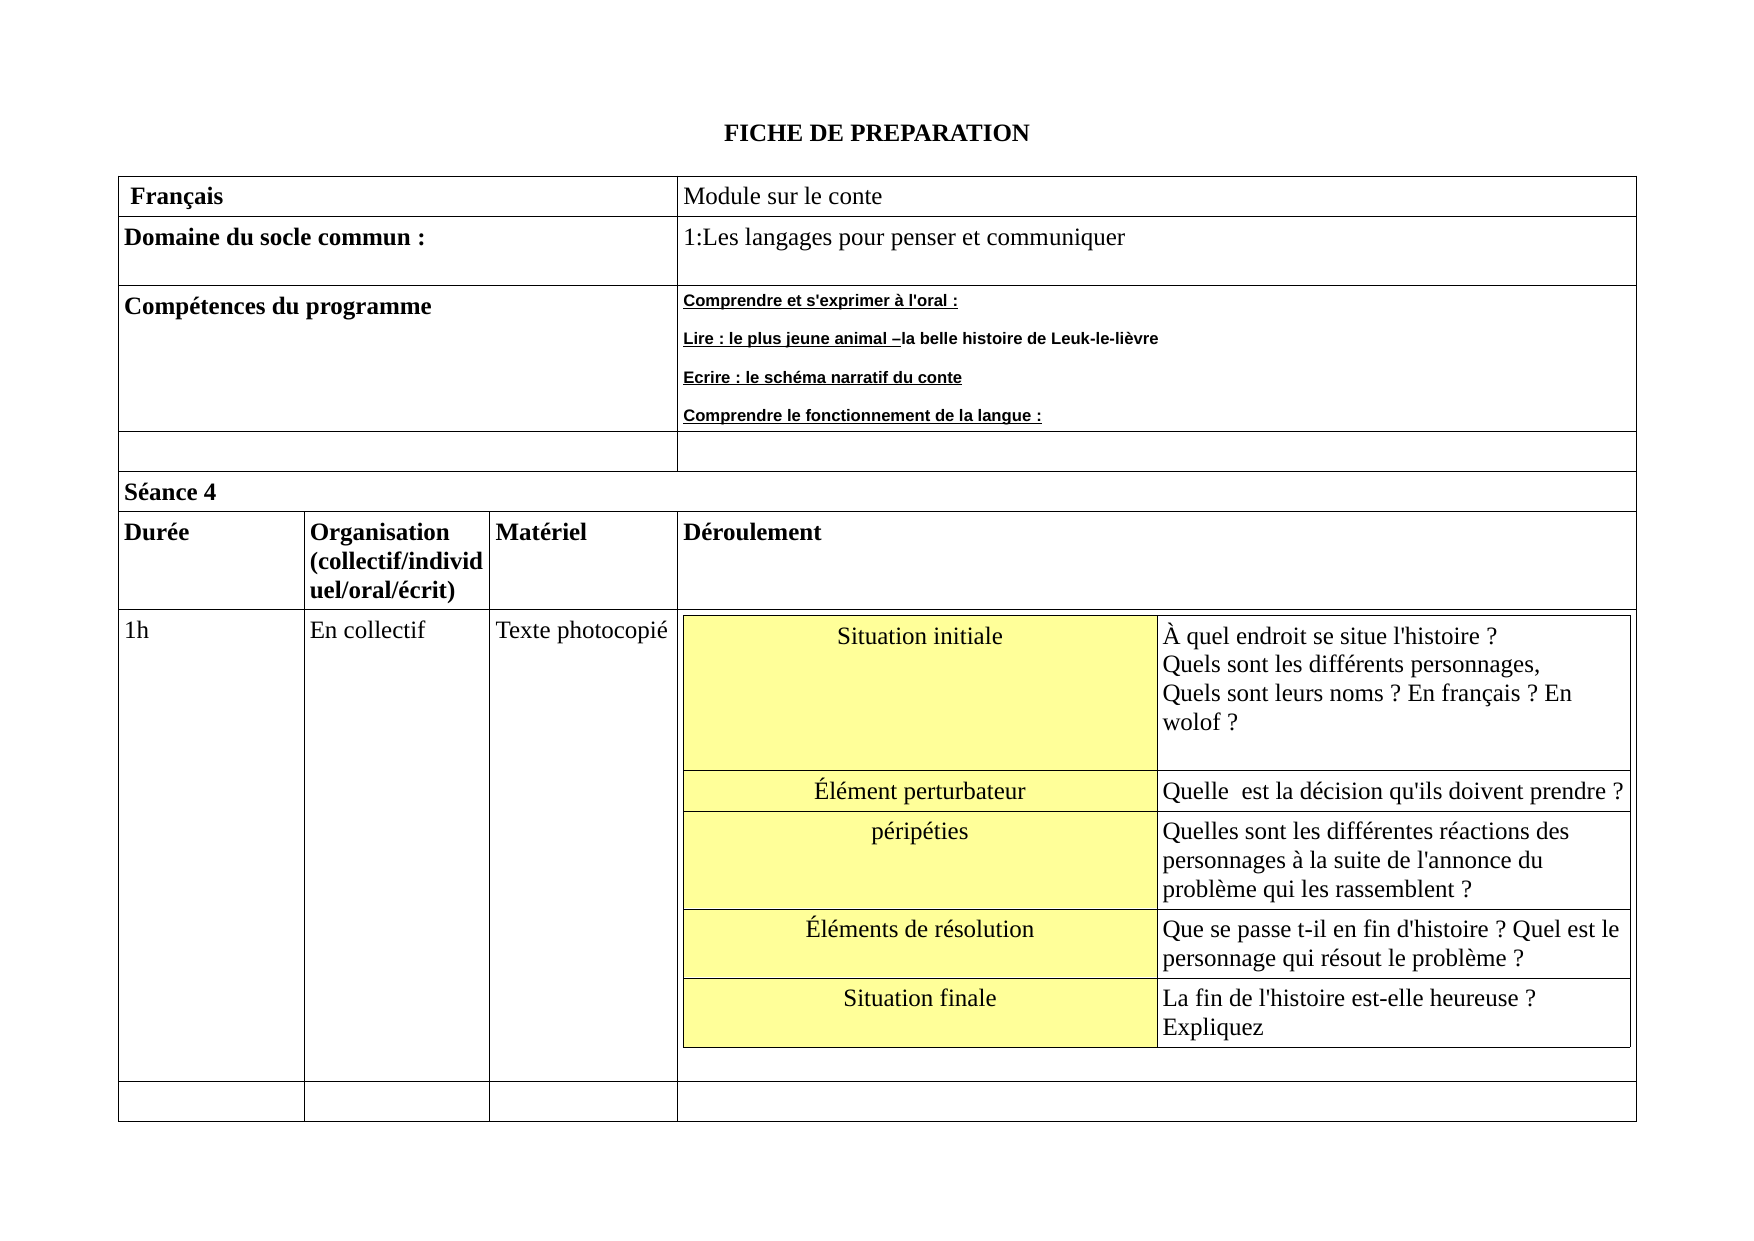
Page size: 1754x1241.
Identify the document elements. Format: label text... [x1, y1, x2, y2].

table_cell Quelle est la décision qu'ils doivent prendre ? [1158, 771, 1630, 811]
table_cell péripéties [684, 812, 1157, 908]
table_cell Éléments de résolution [684, 910, 1157, 977]
table_cell 1h [119, 610, 304, 1081]
table_header Français [119, 177, 677, 216]
table_cell [119, 432, 677, 471]
table_cell Compétences du programme [119, 286, 677, 431]
table_cell Comprendre et s'exprimer à l'oral : Lire : le plus jeune animal –la belle histoire de Leuk-le-lièvre Ecrire : le schéma narratif du conte Comprendre le fonctionnement de la langue : [678, 286, 1636, 431]
table_cell Que se passe t-il en fin d'histoire ? Quel est le personnage qui résout le problème ? [1158, 910, 1630, 977]
table_cell [678, 1082, 1636, 1121]
table_cell Déroulement [678, 512, 1636, 609]
table_cell En collectif [305, 610, 489, 1081]
table_cell Durée [119, 512, 304, 609]
table_header À quel endroit se situe l'histoire ? Quels sont les différents personnages, Quels sont leurs noms ? En français ? En wolof ? [1158, 616, 1630, 770]
table_cell [490, 1082, 677, 1121]
table_header Module sur le conte [678, 177, 1636, 216]
table_cell Domaine du socle commun : [119, 217, 677, 285]
table_cell 1:Les langages pour penser et communiquer [678, 217, 1636, 285]
table_header Situation initiale [684, 616, 1157, 770]
table_cell Matériel [490, 512, 677, 609]
table_cell Situation finale [684, 979, 1157, 1047]
table_cell [678, 432, 1636, 471]
table_cell Quelles sont les différentes réactions des personnages à la suite de l'annonce du problème qui les rassemblent ? [1158, 812, 1630, 908]
table_cell Élément perturbateur [684, 771, 1157, 811]
table_cell [678, 610, 1636, 1081]
table_cell La fin de l'histoire est-elle heureuse ? Expliquez [1158, 979, 1630, 1047]
table_cell [119, 1082, 304, 1121]
table_cell Séance 4 [119, 472, 1636, 511]
text FICHE DE PREPARATION [118, 118, 1636, 147]
table_cell Organisation (collectif/individuel/oral/écrit) [305, 512, 489, 609]
table_cell [305, 1082, 489, 1121]
table_cell Texte photocopié [490, 610, 677, 1081]
